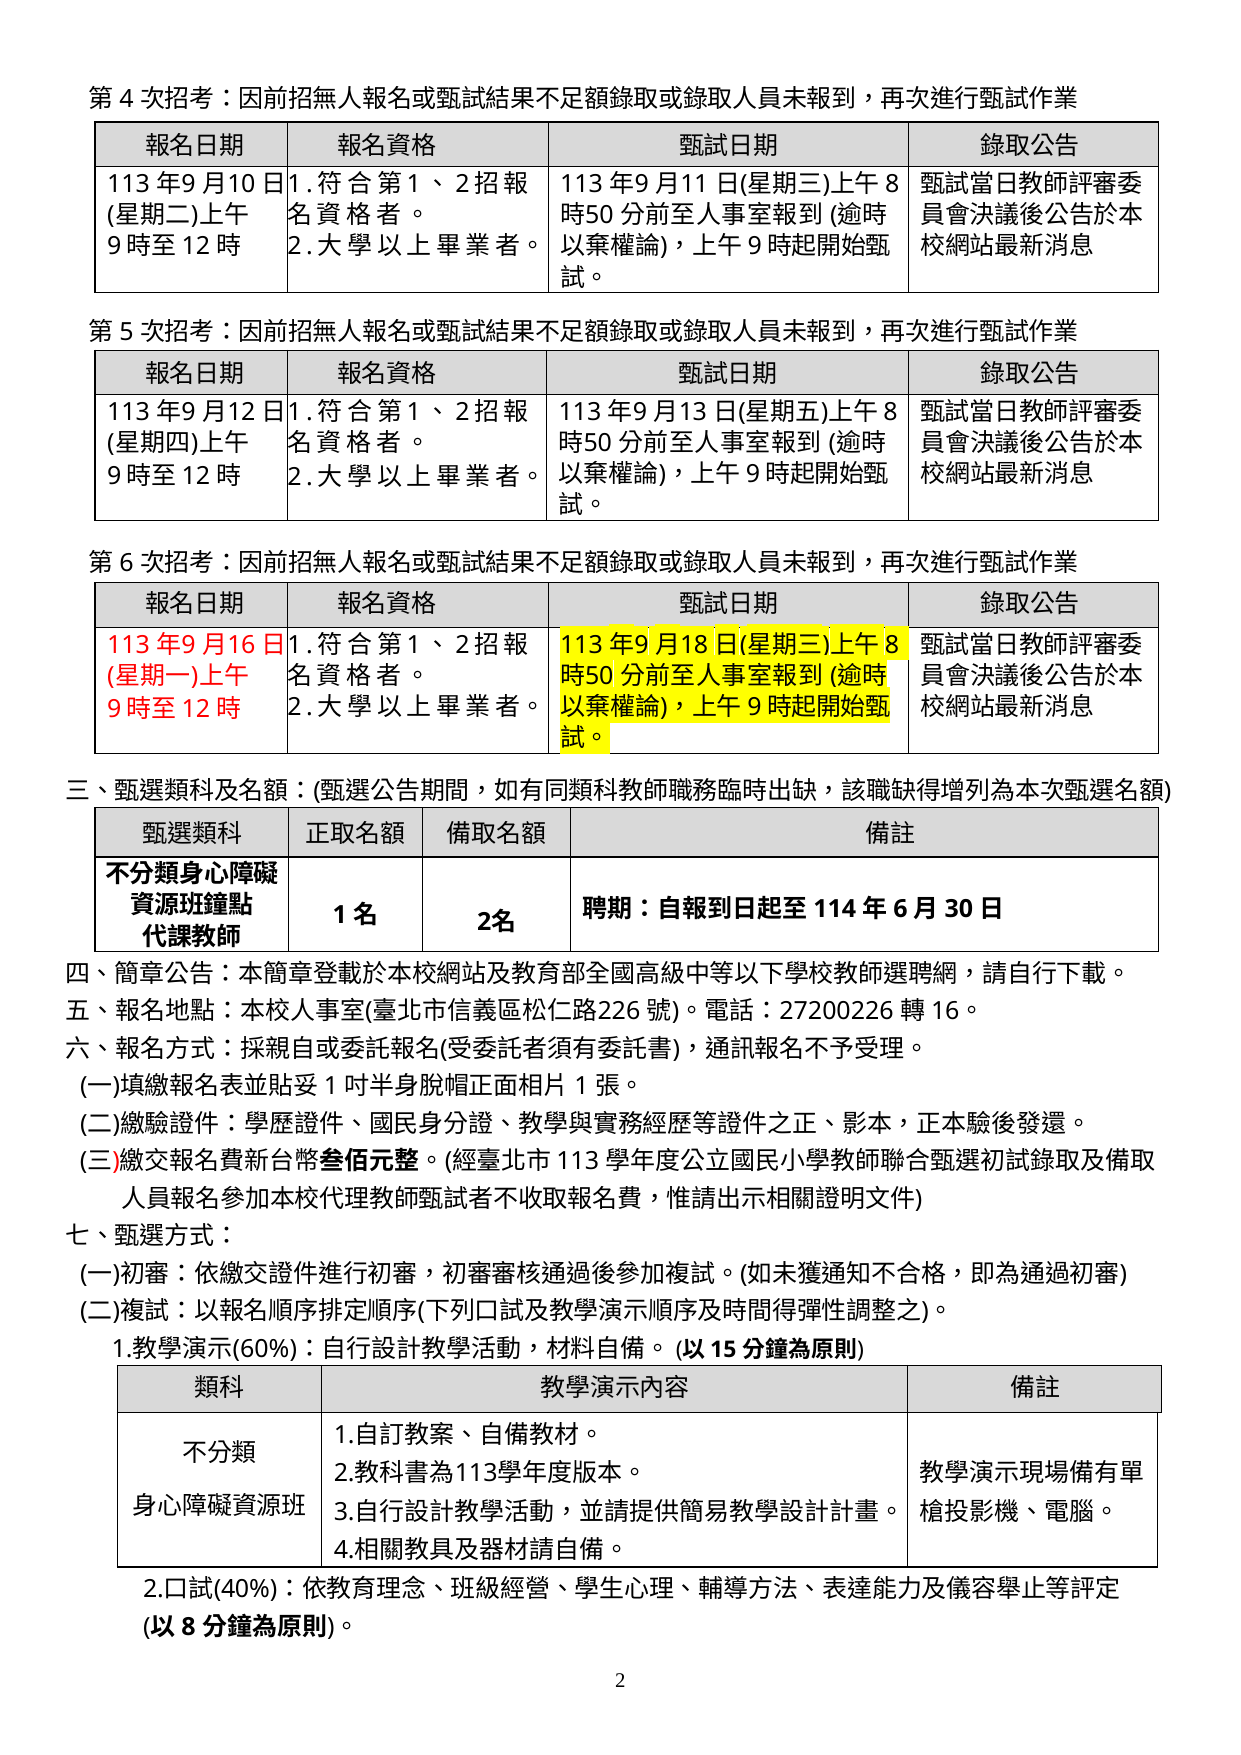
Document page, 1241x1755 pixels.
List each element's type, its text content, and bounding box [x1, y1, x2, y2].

text 四、簡章公告：本簡章登載於本校網站及教育部全國高級中等以下學校教師選聘網，請自行下載。五、報名地點：本校人事室(臺北市信義區松仁路226 號)。電話：27200226 轉 16。 [65, 952, 1141, 1027]
text 第 5 次招考：因前招無人報名或甄試結果不足額錄取或錄取人員未報到，再次進行甄試作業 [88, 312, 1197, 348]
text 第 4 次招考：因前招無人報名或甄試結果不足額錄取或錄取人員未報到，再次進行甄試作業 [88, 75, 1197, 116]
table_header 報名日期 [96, 583, 287, 627]
table_cell 1 名 [289, 858, 422, 951]
table_cell 1.符合第1、2招報名資格者。 2.大學以上畢業者。 [288, 395, 546, 520]
table_cell 1.符合第1、2招報名資格者。 2.大學以上畢業者。 [288, 167, 548, 292]
table_cell 2名 [423, 858, 570, 951]
table_header 正取名額 [289, 808, 422, 856]
table_header 備取名額 [423, 808, 570, 856]
table_header 報名資格 [288, 351, 546, 394]
table_header 錄取公告 [909, 123, 1158, 166]
table_header 甄試日期 [549, 123, 908, 166]
table_cell 聘期：自報到日起至 114 年 6 月 30 日 [571, 858, 1158, 951]
table_header 報名日期 [96, 351, 287, 394]
table_cell 教學演示現場備有單槍投影機、電腦。 [908, 1413, 1157, 1566]
table_cell 113 年9 月13 日(星期五)上午 8 時50 分前至人事室報到 (逾時以棄權論)，上午 9 時起開始甄試。 [547, 395, 908, 520]
table_cell 113 年9 月16 日 (星期一)上午 9 時至 12 時 [96, 628, 287, 753]
table_cell 113 年9 月10 日 (星期二)上午 9 時至 12 時 [96, 167, 287, 292]
table_header 錄取公告 [909, 351, 1158, 394]
table_cell 113 年9 月11 日(星期三)上午 8 時50 分前至人事室報到 (逾時以棄權論)，上午 9 時起開始甄試。 [549, 167, 908, 292]
text 三、甄選類科及名額：(甄選公告期間，如有同類科教師職務臨時出缺，該職缺得增列為本次甄選名額) [65, 771, 1197, 807]
table_header 錄取公告 [909, 583, 1158, 627]
text (二)繳驗證件：學歷證件、國民身分證、教學與實務經歷等證件之正、影本，正本驗後發還。 [80, 1102, 1197, 1140]
text (一)填繳報名表並貼妥 1 吋半身脫帽正面相片 1 張。 [80, 1065, 1197, 1102]
table_cell 不分類身心障礙資源班鐘點 代課教師 [96, 858, 288, 951]
table_header 教學演示內容 [322, 1366, 907, 1412]
table_cell 1.符合第1、2招報名資格者。 2.大學以上畢業者。 [288, 628, 548, 753]
table_cell [1158, 1413, 1162, 1566]
text 六、報名方式：採親自或委託報名(受委託者須有委託書)，通訊報名不予受理。 [65, 1027, 1197, 1065]
table_header 甄試日期 [549, 583, 908, 627]
table_header 備註 [908, 1366, 1161, 1412]
text (一)初審：依繳交證件進行初審，初審審核通過後參加複試。(如未獲通知不合格，即為通過初審) (二)複試：以報名順序排定順序(下列口試及教學演示順序及時間得彈性調整之)。 [80, 1252, 1155, 1327]
table_cell 甄試當日教師評審委員會決議後公告於本校網站最新消息 [909, 628, 1158, 753]
table_header 報名資格 [288, 583, 548, 627]
table_header 甄選類科 [96, 808, 288, 856]
table_cell 113 年9 月12 日 (星期四)上午 9 時至 12 時 [96, 395, 287, 520]
text (三)繳交報名費新台幣叁佰元整。(經臺北市 113 學年度公立國民小學教師聯合甄選初試錄取及備取人員報名參加本校代理教師甄試者不收取報名費，惟請出示相關證明文件) [79, 1140, 1168, 1215]
table_header 報名資格 [288, 123, 548, 166]
table_cell 甄試當日教師評審委員會決議後公告於本校網站最新消息 [909, 167, 1158, 292]
table_cell 不分類 身心障礙資源班 [118, 1413, 321, 1566]
table_cell 甄試當日教師評審委員會決議後公告於本校網站最新消息 [909, 395, 1158, 520]
table_header 類科 [118, 1366, 321, 1412]
text 第 6 次招考：因前招無人報名或甄試結果不足額錄取或錄取人員未報到，再次進行甄試作業 [88, 542, 1197, 578]
text 2.口試(40%)：依教育理念、班級經營、學生心理、輔導方法、表達能力及儀容舉止等評定(以 8 分鐘為原則)。 [143, 1568, 1126, 1642]
table_cell 113 年9 月18 日(星期三)上午 8 時50 分前至人事室報到 (逾時以棄權論)，上午 9 時起開始甄試。 [549, 628, 908, 753]
table_header 備註 [571, 808, 1158, 856]
text 1.教學演示(60%)：自行設計教學活動，材料自備。 (以 15 分鐘為原則) [111, 1327, 1197, 1365]
table_cell 1.自訂教案、自備教材。 2.教科書為113學年度版本。 3.自行設計教學活動，並請提供簡易教學設計計畫。 4.相關教具及器材請自備。 [322, 1413, 907, 1566]
table_header 甄試日期 [547, 351, 908, 394]
table_header 報名日期 [96, 123, 287, 166]
text 七、甄選方式： [65, 1215, 1197, 1252]
